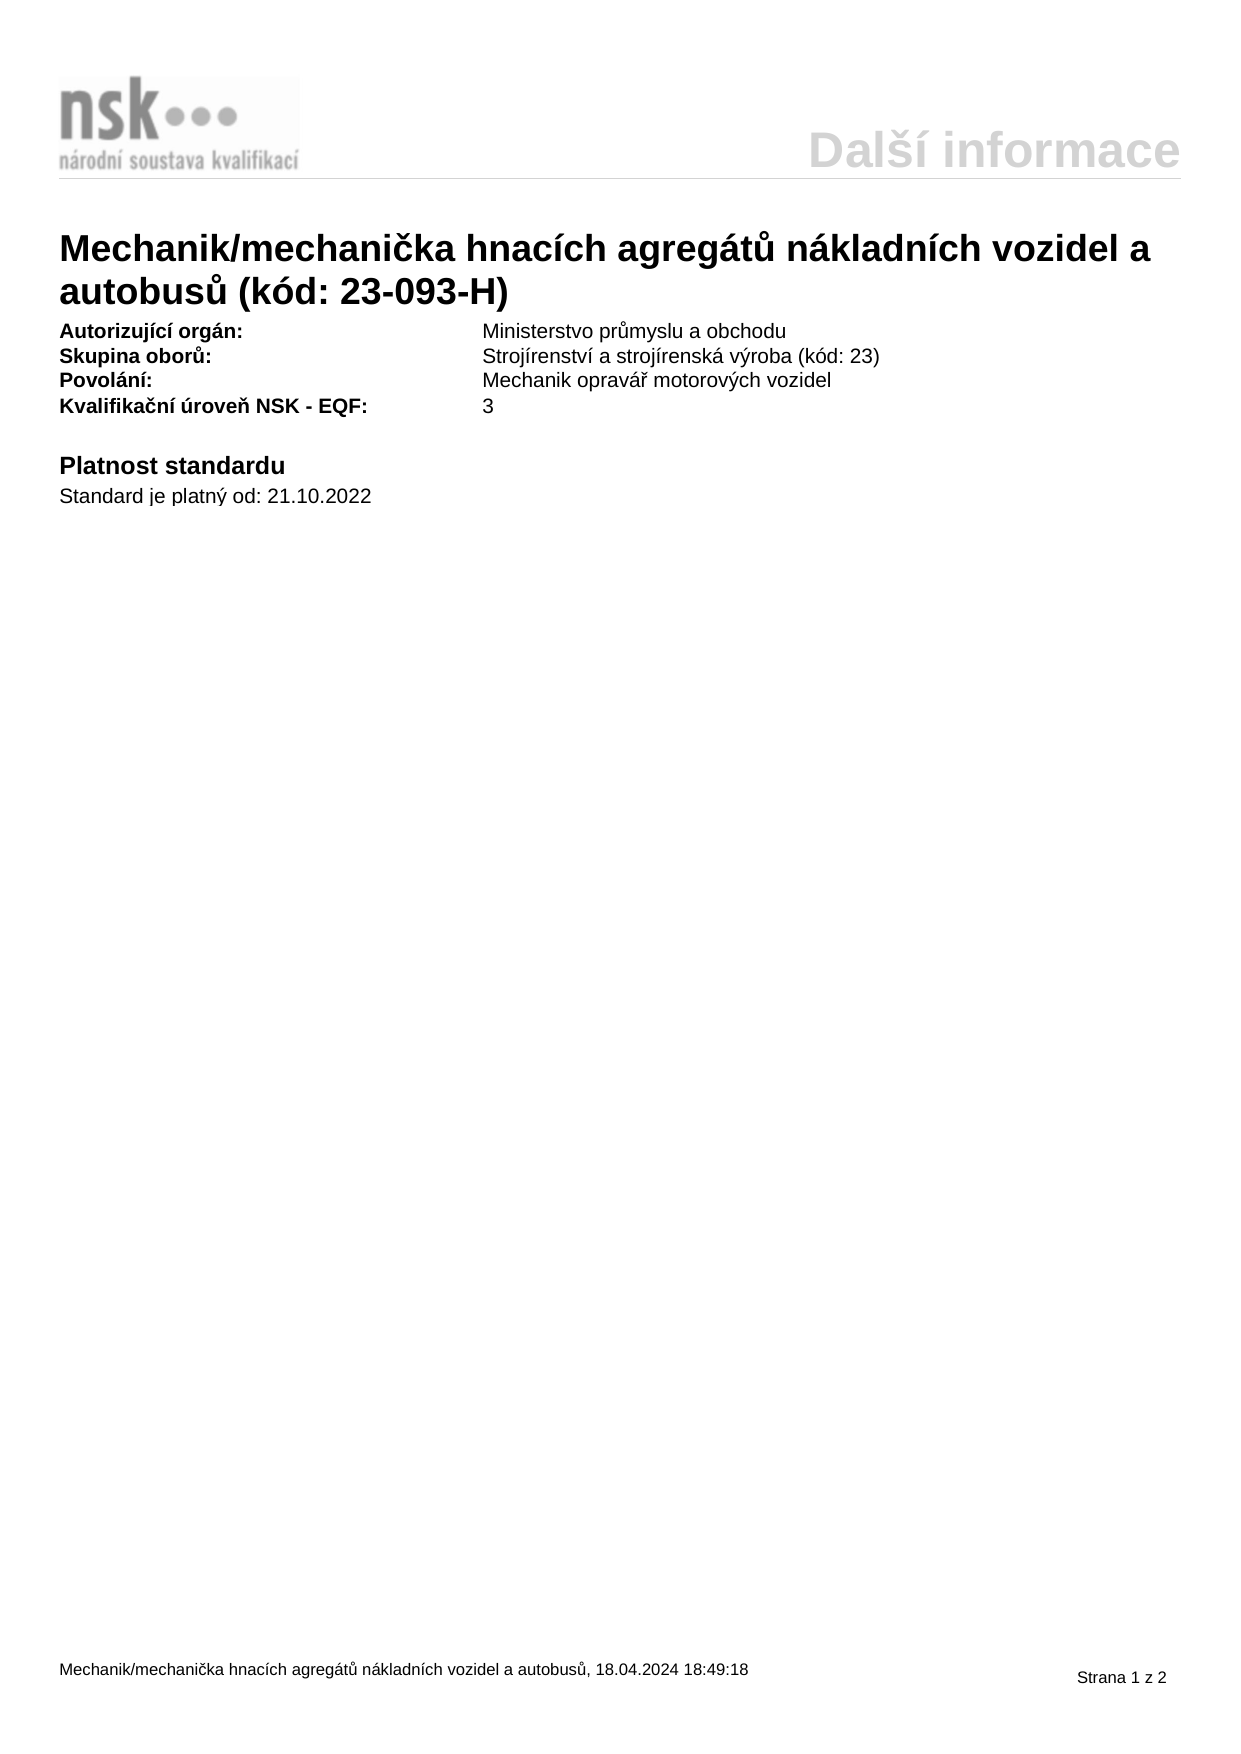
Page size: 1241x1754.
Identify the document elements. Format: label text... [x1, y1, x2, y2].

table_cell Mechanik/mechanička hnacích agregátů nákladních vozidel a autobusů, 18.04.2024 18:49:18 [59, 1660, 861, 1696]
table_cell [627, 1384, 861, 1659]
table_cell [119, 506, 482, 806]
table_cell Standard je platný od: 21.10.2022 [59, 484, 1181, 506]
table_cell [1167, 1106, 1181, 1383]
table_cell [59, 179, 1181, 196]
table_cell [627, 806, 861, 1106]
table_cell [861, 313, 1167, 319]
table_cell [119, 1106, 482, 1383]
table_cell [59, 418, 119, 447]
table_cell [119, 1384, 482, 1659]
table_cell [619, 506, 627, 806]
table_cell 3 [482, 394, 1181, 417]
table_cell Kvalifikační úroveň NSK - EQF: [59, 394, 482, 417]
table_cell Strojírenství a strojírenská výroba (kód: 23) [482, 344, 1181, 368]
table_cell [59, 506, 119, 806]
table_cell [119, 313, 482, 319]
table_cell [482, 313, 619, 319]
table_cell [861, 196, 1167, 224]
table_cell [1167, 1384, 1181, 1659]
table_cell [59, 1384, 119, 1659]
table_cell [861, 1106, 1167, 1383]
table_cell [59, 1106, 119, 1383]
table_cell [119, 196, 482, 224]
table_cell [619, 806, 627, 1106]
table_cell [1167, 806, 1181, 1106]
table_header Další informace [627, 59, 1181, 178]
table_cell [1167, 506, 1181, 806]
table_cell [619, 418, 627, 447]
table_cell [627, 418, 861, 447]
table_cell Ministerstvo průmyslu a obchodu [482, 319, 1181, 344]
table_cell [1167, 196, 1181, 224]
table_cell [119, 172, 482, 178]
table_cell [59, 806, 119, 1106]
table_cell Platnost standardu [59, 448, 1181, 483]
table_header [620, 59, 627, 172]
table_cell [619, 172, 627, 178]
table_cell [1167, 1660, 1181, 1696]
table_cell [482, 506, 619, 806]
table_cell [619, 196, 627, 224]
table_cell [119, 418, 482, 447]
table_cell [482, 806, 619, 1106]
table_cell [1167, 418, 1181, 447]
table_cell [619, 313, 627, 319]
table_cell [861, 806, 1167, 1106]
picture [58, 59, 620, 172]
table_cell [119, 806, 482, 1106]
table_cell [482, 196, 619, 224]
table_cell Strana 1 z 2 [861, 1660, 1167, 1696]
table_cell [482, 172, 619, 178]
table_cell [861, 506, 1167, 806]
table_cell [59, 196, 119, 224]
table_cell Mechanik opravář motorových vozidel [482, 368, 1181, 393]
table_cell [482, 1106, 619, 1383]
table_cell [59, 313, 119, 319]
table_cell [861, 1384, 1167, 1659]
table_cell [861, 418, 1167, 447]
table_cell [627, 313, 861, 319]
table_cell [482, 418, 619, 447]
table_cell [59, 172, 119, 178]
table_cell Skupina oborů: [59, 344, 482, 368]
table_cell [627, 506, 861, 806]
table_cell Povolání: [59, 368, 482, 392]
table_cell Mechanik/mechanička hnacích agregátů nákladních vozidel a autobusů (kód: 23-093-H) [59, 224, 1181, 313]
table_cell [619, 1106, 627, 1383]
table_cell [1167, 313, 1181, 319]
table_cell Autorizující orgán: [59, 319, 482, 343]
table_cell [627, 196, 861, 224]
table_cell [619, 1384, 627, 1659]
table_cell [482, 1384, 619, 1659]
table_cell [627, 1106, 861, 1383]
